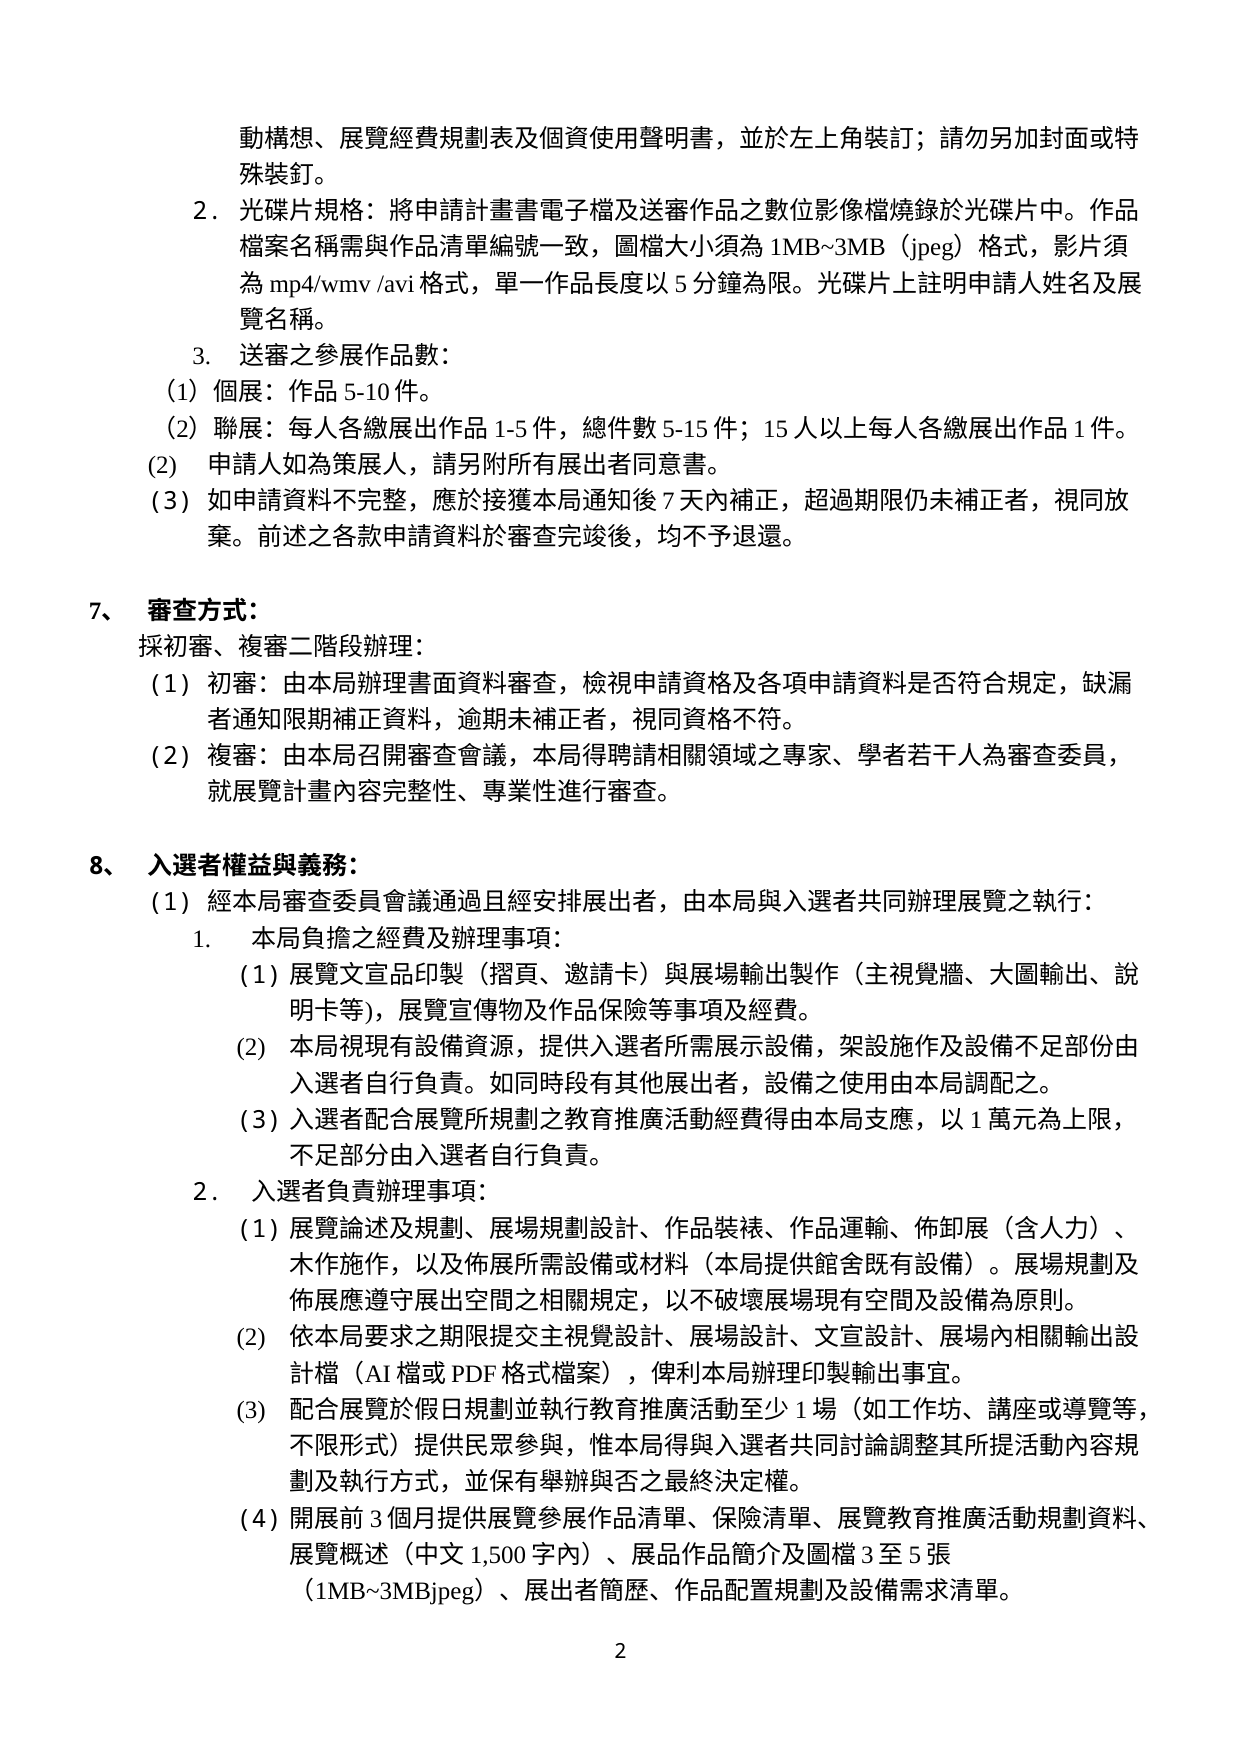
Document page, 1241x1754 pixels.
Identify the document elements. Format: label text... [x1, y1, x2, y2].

list 開展前3個月提供展覽參展作品清單、保險清單、展覽教育推廣活動規劃資料、展覽概述（中文1,500字內）、展品作品簡介及圖檔3至5張（1MB~3MBjpeg）、展出者簡歷、作品配置規劃及設備需求清單。 [236, 1498, 1152, 1607]
text （2）聯展：每人各繳展出作品1-5件，總件數5-15件；15人以上每人各繳展出作品1件。 [89, 408, 1152, 444]
text 採初審、複審二階段辦理： [139, 627, 1152, 663]
list 依本局要求之期限提交主視覺設計、展場設計、文宣設計、展場內相關輸出設計檔（AI檔或PDF格式檔案），俾利本局辦理印製輸出事宜。 [236, 1317, 1152, 1389]
list 入選者配合展覽所規劃之教育推廣活動經費得由本局支應，以1萬元為上限，不足部分由入選者自行負責。 [236, 1099, 1152, 1172]
list 入選者負責辦理事項： [192, 1172, 1152, 1208]
list 展覽文宣品印製（摺頁、邀請卡）與展場輸出製作（主視覺牆、大圖輸出、說明卡等)，展覽宣傳物及作品保險等事項及經費。 [236, 954, 1152, 1027]
list 配合展覽於假日規劃並執行教育推廣活動至少1場（如工作坊、講座或導覽等，不限形式）提供民眾參與，惟本局得與入選者共同討論調整其所提活動內容規劃及執行方式，並保有舉辦與否之最終決定權。 [236, 1389, 1152, 1498]
list 展覽論述及規劃、展場規劃設計、作品裝裱、作品運輸、佈卸展（含人力）、木作施作，以及佈展所需設備或材料（本局提供館舍既有設備）。展場規劃及佈展應遵守展出空間之相關規定，以不破壞展場現有空間及設備為原則。 [236, 1208, 1152, 1317]
list 送審之參展作品數： [192, 336, 1152, 372]
list 審查方式： [89, 591, 1152, 627]
text （1）個展：作品5-10件。 [89, 372, 1152, 408]
list 本局負擔之經費及辦理事項： [192, 918, 1152, 954]
list 光碟片規格：將申請計畫書電子檔及送審作品之數位影像檔燒錄於光碟片中。作品檔案名稱需與作品清單編號一致，圖檔大小須為1MB~3MB（jpeg）格式，影片須為mp4/wmv /avi格式，單一作品長度以5分鐘為限。光碟片上註明申請人姓名及展覽名稱。 [192, 191, 1152, 336]
list 如申請資料不完整，應於接獲本局通知後7天內補正，超過期限仍未補正者，視同放棄。前述之各款申請資料於審查完竣後，均不予退還。 [148, 481, 1152, 553]
list 初審：由本局辦理書面資料審查，檢視申請資格及各項申請資料是否符合規定，缺漏者通知限期補正資料，逾期未補正者，視同資格不符。 [148, 663, 1152, 736]
list 入選者權益與義務： [89, 846, 1152, 882]
list 動構想、展覽經費規劃表及個資使用聲明書，並於左上角裝訂；請勿另加封面或特殊裝釘。 [192, 118, 1152, 191]
list 經本局審查委員會議通過且經安排展出者，由本局與入選者共同辦理展覽之執行： [148, 882, 1152, 918]
list 本局視現有設備資源，提供入選者所需展示設備，架設施作及設備不足部份由入選者自行負責。如同時段有其他展出者，設備之使用由本局調配之。 [236, 1027, 1152, 1099]
list 申請人如為策展人，請另附所有展出者同意書。 [148, 444, 1152, 481]
list 複審：由本局召開審查會議，本局得聘請相關領域之專家、學者若干人為審查委員，就展覽計畫內容完整性、專業性進行審查。 [148, 736, 1152, 808]
